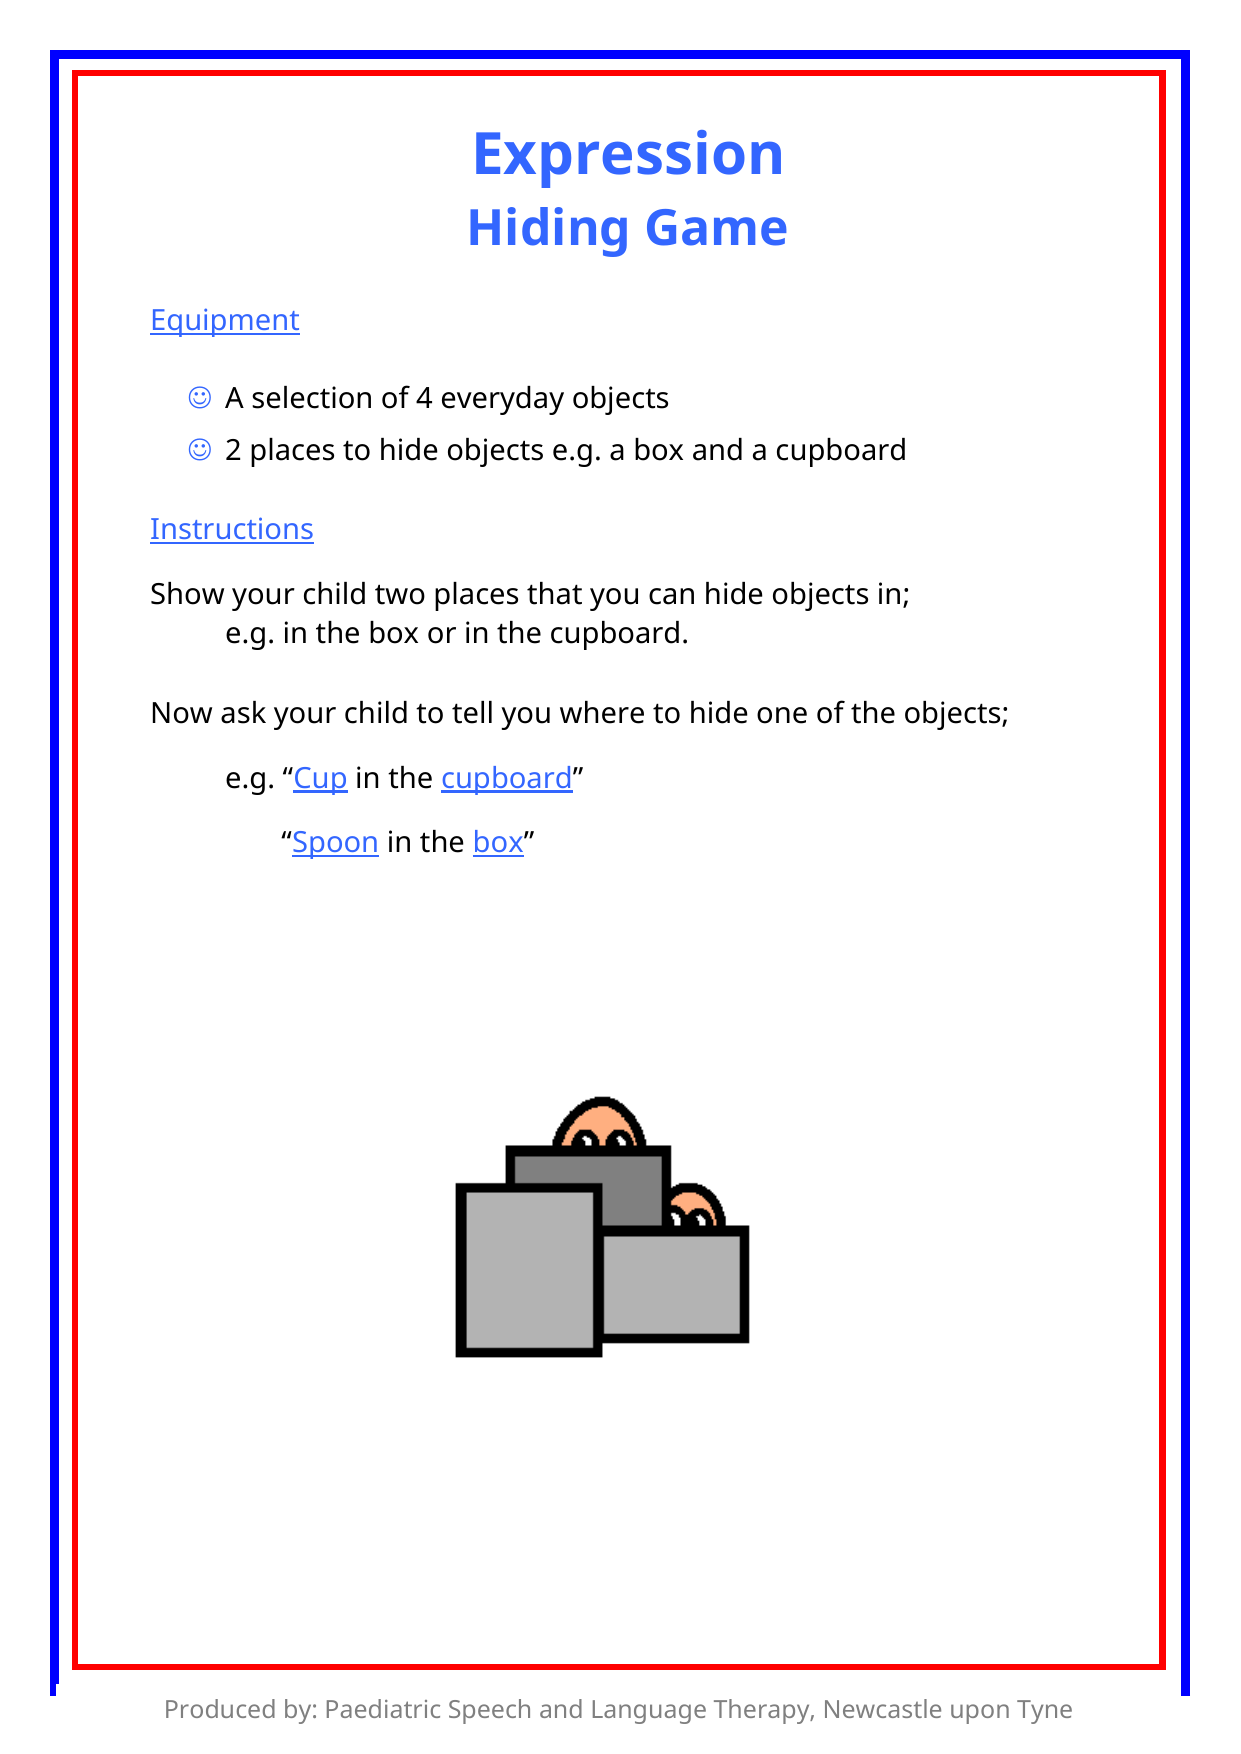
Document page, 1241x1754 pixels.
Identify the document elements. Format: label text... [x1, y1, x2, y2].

text “Spoon in the box” [150, 822, 1106, 861]
text Produced by: Paediatric Speech and Language Therapy, Newcastle upon Tyne [71, 1692, 1166, 1726]
text e.g. “Cup in the cupboard” [150, 757, 1106, 797]
text Hiding Game [150, 192, 1106, 260]
text Expression [150, 112, 1106, 192]
text e.g. in the box or in the cupboard. [150, 613, 1106, 652]
list 2 places to hide objects e.g. a box and a cupboard [187, 429, 1106, 469]
text Now ask your child to tell you where to hide one of the objects; [150, 692, 1106, 732]
list A selection of 4 everyday objects [187, 377, 1106, 417]
text Equipment [150, 300, 1106, 339]
text Instructions [150, 508, 1106, 548]
text Show your child two places that you can hide objects in; [150, 573, 1106, 613]
